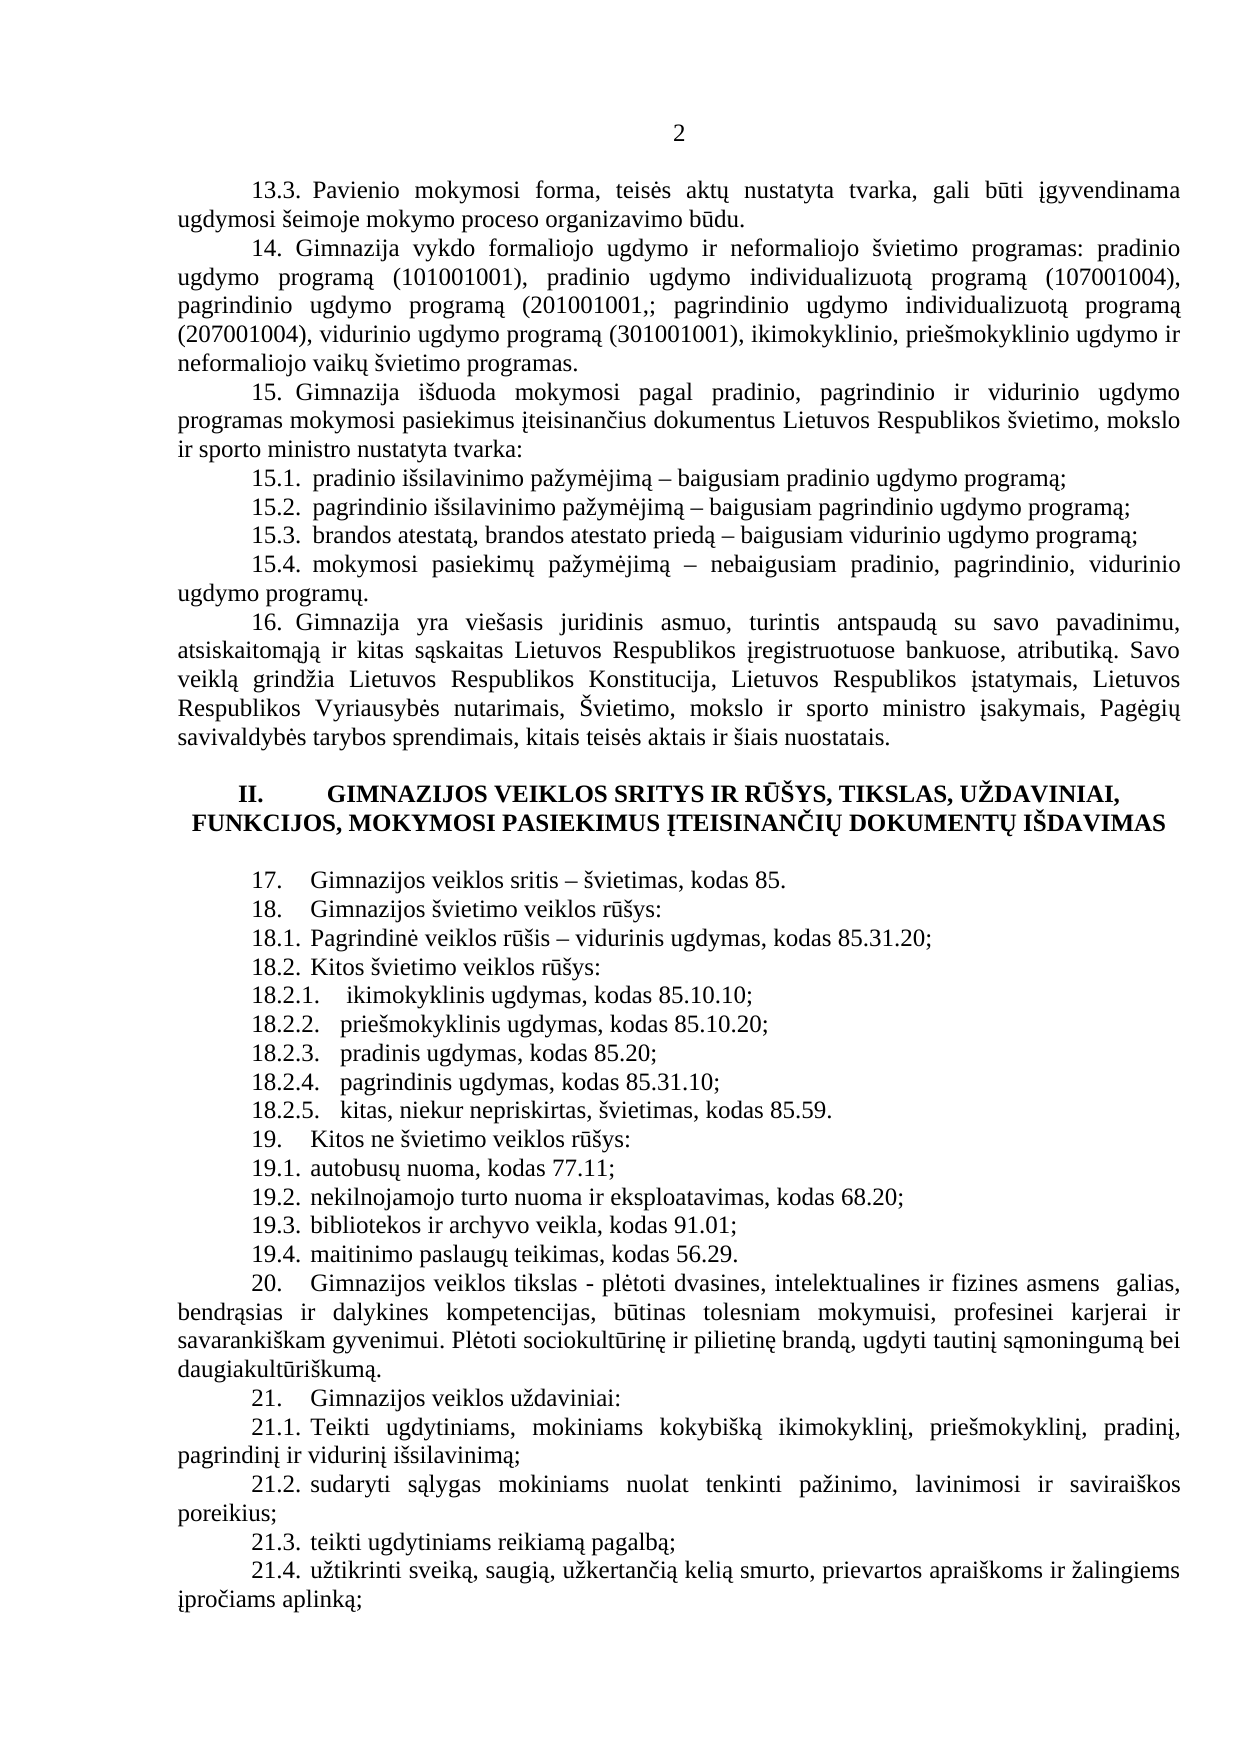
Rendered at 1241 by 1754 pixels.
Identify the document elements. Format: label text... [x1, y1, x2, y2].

text 19.3. bibliotekos ir archyvo veikla, kodas 91.01; [177, 1211, 1181, 1239]
text II. GIMNAZIJOS VEIKLOS SRITYS IR RŪŠYS, TIKSLAS, UŽDAVINIAI, FUNKCIJOS, MOKYMOSI PASIEKIMUS ĮTEISINANČIŲ DOKUMENTŲ IŠDAVIMAS [177, 779, 1181, 837]
text 15. Gimnazija išduoda mokymosi pagal pradinio, pagrindinio ir vidurinio ugdymo programas mokymosi pasiekimus įteisinančius dokumentus Lietuvos Respublikos švietimo, mokslo ir sporto ministro nustatyta tvarka: [177, 377, 1181, 463]
text 15.1. pradinio išsilavinimo pažymėjimą – baigusiam pradinio ugdymo programą; [177, 463, 1181, 492]
text 15.4. mokymosi pasiekimų pažymėjimą – nebaigusiam pradinio, pagrindinio, vidurinio ugdymo programų. [177, 549, 1181, 607]
text 15.3. brandos atestatą, brandos atestato priedą – baigusiam vidurinio ugdymo programą; [177, 521, 1181, 549]
text 18.2. Kitos švietimo veiklos rūšys: [177, 952, 1181, 981]
text 21. Gimnazijos veiklos uždaviniai: [177, 1383, 1181, 1412]
text 14. Gimnazija vykdo formaliojo ugdymo ir neformaliojo švietimo programas: pradinio ugdymo programą (101001001), pradinio ugdymo individualizuotą programą (107001004), pagrindinio ugdymo programą (201001001,; pagrindinio ugdymo individualizuotą programą (207001004), vidurinio ugdymo programą (301001001), ikimokyklinio, priešmokyklinio ugdymo ir neformaliojo vaikų švietimo programas. [177, 233, 1181, 377]
text 18.2.1. ikimokyklinis ugdymas, kodas 85.10.10; [177, 981, 1181, 1009]
text 21.3. teikti ugdytiniams reikiamą pagalbą; [177, 1527, 1181, 1556]
text 21.4. užtikrinti sveiką, saugią, užkertančią kelią smurto, prievartos apraiškoms ir žalingiems įpročiams aplinką; [177, 1556, 1181, 1613]
text 16. Gimnazija yra viešasis juridinis asmuo, turintis antspaudą su savo pavadinimu, atsiskaitomąją ir kitas sąskaitas Lietuvos Respublikos įregistruotuose bankuose, atributiką. Savo veiklą grindžia Lietuvos Respublikos Konstitucija, Lietuvos Respublikos įstatymais, Lietuvos Respublikos Vyriausybės nutarimais, Švietimo, mokslo ir sporto ministro įsakymais, Pagėgių savivaldybės tarybos sprendimais, kitais teisės aktais ir šiais nuostatais. [177, 607, 1181, 751]
text 19.4. maitinimo paslaugų teikimas, kodas 56.29. [177, 1239, 1181, 1268]
text 17. Gimnazijos veiklos sritis – švietimas, kodas 85. [177, 866, 1181, 894]
text 20. Gimnazijos veiklos tikslas - plėtoti dvasines, intelektualines ir fizines asmens galias, bendrąsias ir dalykines kompetencijas, būtinas tolesniam mokymuisi, profesinei karjerai ir savarankiškam gyvenimui. Plėtoti sociokultūrinę ir pilietinę brandą, ugdyti tautinį sąmoningumą bei daugiakultūriškumą. [177, 1268, 1181, 1383]
text 19. Kitos ne švietimo veiklos rūšys: [177, 1124, 1181, 1153]
text 18.2.5. kitas, niekur nepriskirtas, švietimas, kodas 85.59. [177, 1096, 1181, 1124]
text 15.2. pagrindinio išsilavinimo pažymėjimą – baigusiam pagrindinio ugdymo programą; [177, 492, 1181, 521]
text 19.2. nekilnojamojo turto nuoma ir eksploatavimas, kodas 68.20; [177, 1182, 1181, 1211]
text 21.1. Teikti ugdytiniams, mokiniams kokybišką ikimokyklinį, priešmokyklinį, pradinį, pagrindinį ir vidurinį išsilavinimą; [177, 1412, 1181, 1469]
text 18.2.2. priešmokyklinis ugdymas, kodas 85.10.20; [177, 1009, 1181, 1038]
text 21.2. sudaryti sąlygas mokiniams nuolat tenkinti pažinimo, lavinimosi ir saviraiškos poreikius; [177, 1469, 1181, 1527]
text 19.1. autobusų nuoma, kodas 77.11; [177, 1153, 1181, 1182]
text 18. Gimnazijos švietimo veiklos rūšys: [177, 894, 1181, 923]
text 13.3. Pavienio mokymosi forma, teisės aktų nustatyta tvarka, gali būti įgyvendinama ugdymosi šeimoje mokymo proceso organizavimo būdu. [177, 176, 1181, 233]
text 18.1. Pagrindinė veiklos rūšis – vidurinis ugdymas, kodas 85.31.20; [177, 923, 1181, 952]
text 18.2.3. pradinis ugdymas, kodas 85.20; [177, 1038, 1181, 1067]
text 18.2.4. pagrindinis ugdymas, kodas 85.31.10; [177, 1067, 1181, 1096]
